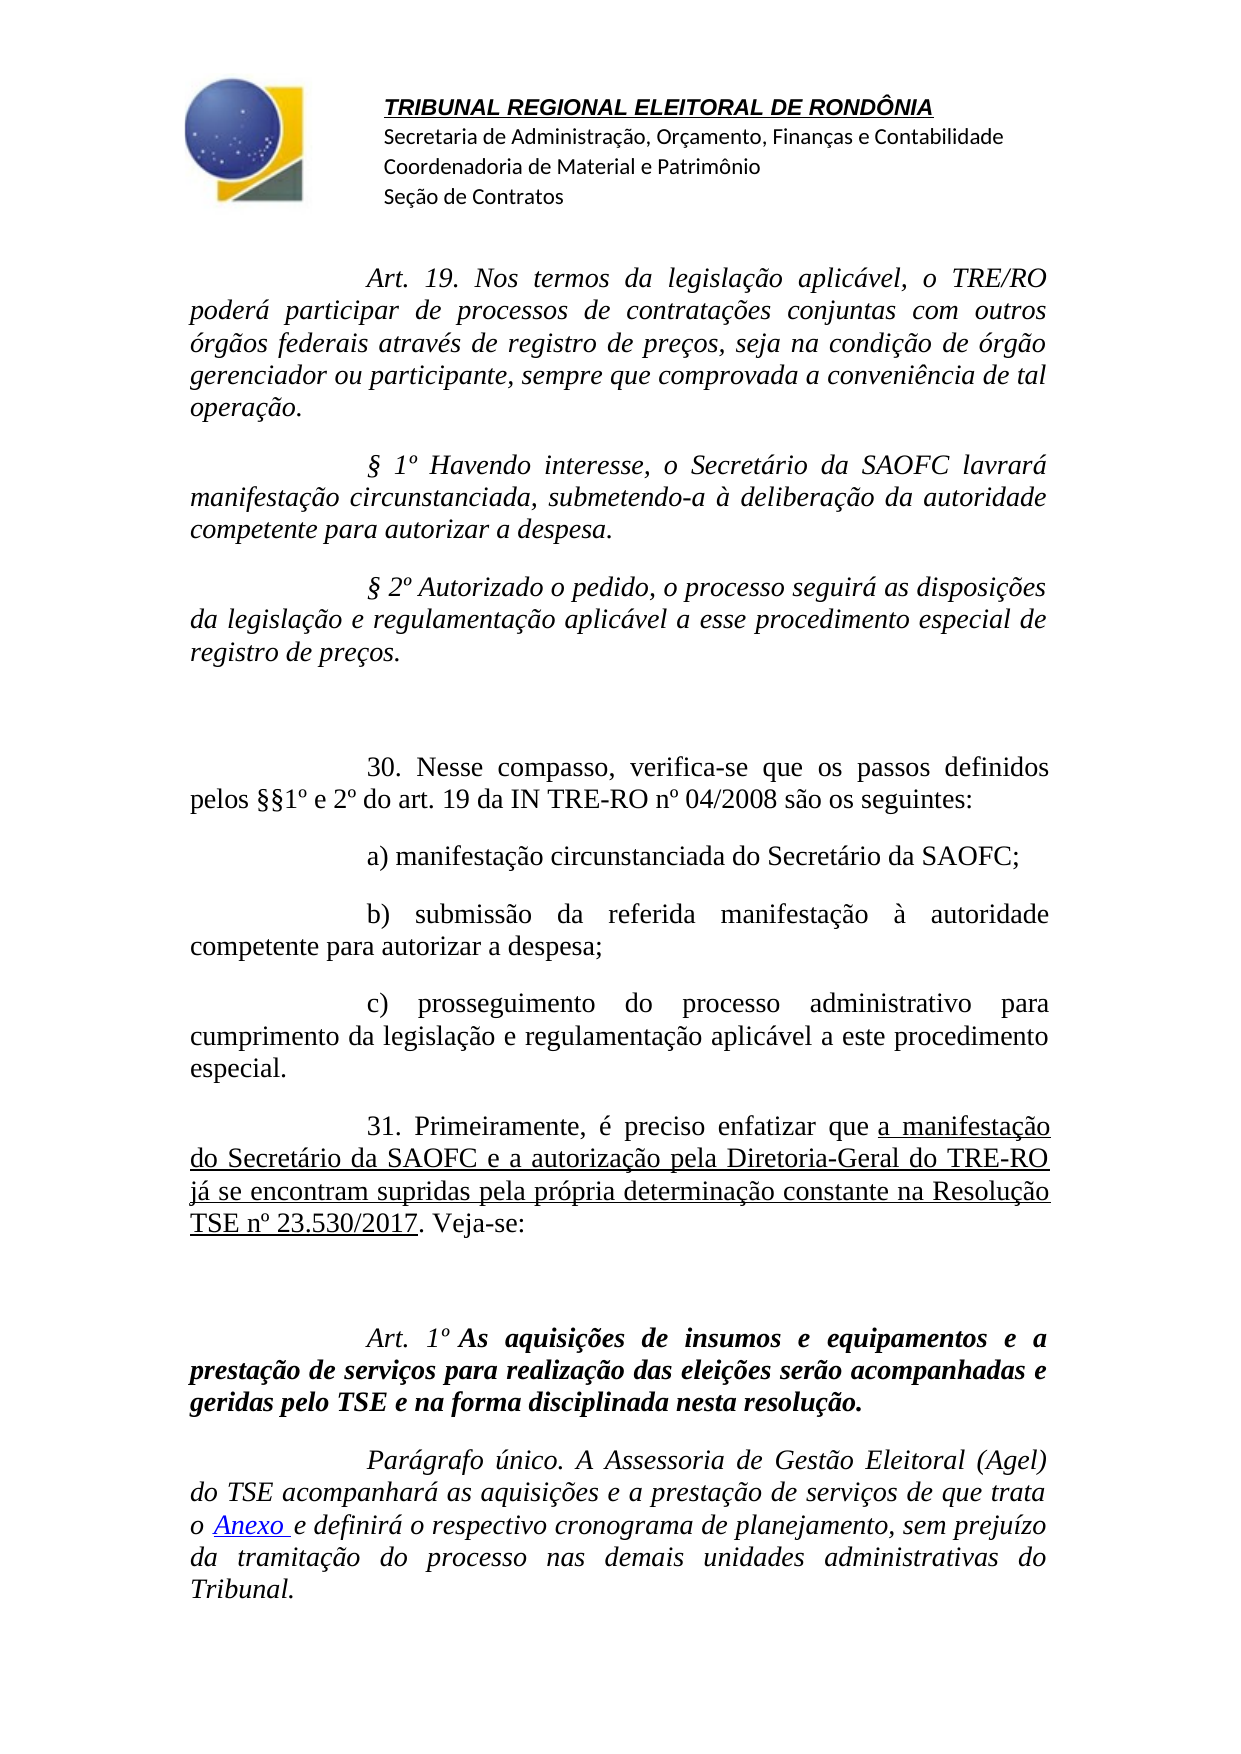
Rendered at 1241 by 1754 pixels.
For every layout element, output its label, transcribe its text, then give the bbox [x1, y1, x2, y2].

text a) manifestação circunstanciada do Secretário da SAOFC; [190, 839, 1051, 872]
text Parágrafo único. A Assessoria de Gestão Eleitoral (Agel) do TSE acompanhará as aquisições e a prestação de serviços de que trata o Anexo e definirá o respectivo cronograma de planejamento, sem prejuízo da tramitação do processo nas demais unidades administrativas do Tribunal. [190, 1443, 1051, 1605]
text 30. Nesse compasso, verifica-se que os passos definidos pelos §§1º e 2º do art. 19 da IN TRE-RO nº 04/2008 são os seguintes: [190, 749, 1051, 814]
text Art. 1º As aquisições de insumos e equipamentos e a prestação de serviços para realização das eleições serão acompanhadas e geridas pelo TSE e na forma disciplinada nesta resolução. [190, 1321, 1051, 1418]
text § 1º Havendo interesse, o Secretário da SAOFC lavrará manifestação circunstanciada, submetendo-a à deliberação da autoridade competente para autorizar a despesa. [190, 448, 1051, 545]
text TSE nº 23.530/2017. Veja-se: [190, 1203, 1051, 1238]
text 31. Primeiramente, é preciso enfatizar que a manifestação do Secretário da SAOFC e a autorização pela Diretoria-Geral do TRE-RO já se encontram supridas pela própria determinação constante na Resolução [190, 1109, 1051, 1202]
text b) submissão da referida manifestação à autoridade competente para autorizar a despesa; [190, 897, 1051, 962]
text Art. 19. Nos termos da legislação aplicável, o TRE/RO poderá participar de processos de contratações conjuntas com outros órgãos federais através de registro de preços, seja na condição de órgão gerenciador ou participante, sempre que comprovada a conveniência de tal operação. [190, 261, 1051, 423]
text § 2º Autorizado o pedido, o processo seguirá as disposições da legislação e regulamentação aplicável a esse procedimento especial de registro de preços. [190, 570, 1051, 667]
text c) prosseguimento do processo administrativo para cumprimento da legislação e regulamentação aplicável a este procedimento especial. [190, 987, 1051, 1084]
